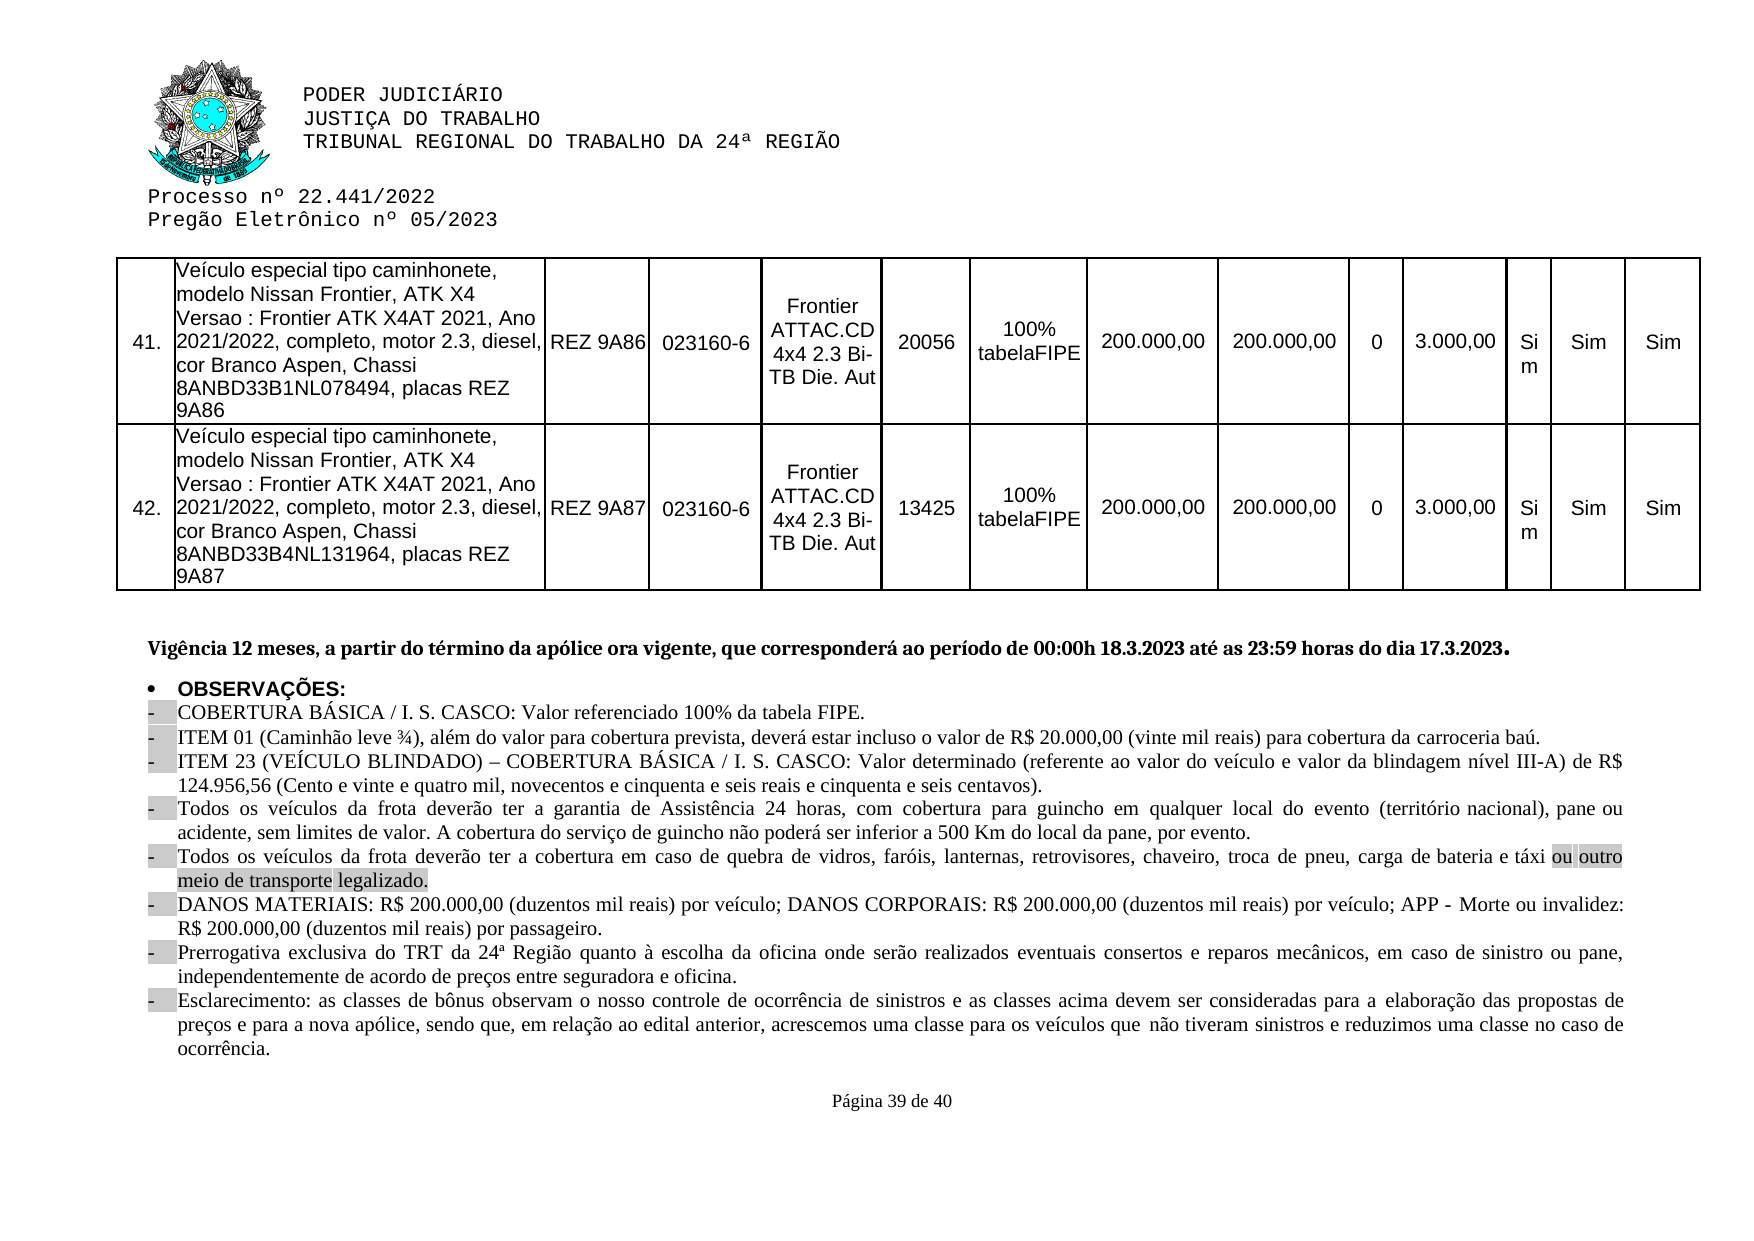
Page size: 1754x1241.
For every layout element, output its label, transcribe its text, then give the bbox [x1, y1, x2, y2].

table_cell 20056 [883, 259, 969, 423]
subtitle Vigência 12 meses, a partir do término da apólice ora vigente, que corresponderá ao período de 00:00h 18.3.2023 até as 23:59 horas do dia 17.3.2023. [148, 626, 1624, 664]
table_cell Sim [1508, 259, 1550, 423]
table_cell 100% tabelaFIPE [971, 259, 1086, 423]
table_cell 41. [118, 259, 174, 423]
table_cell 13425 [883, 425, 969, 589]
table_cell 200.000,00 [1088, 259, 1217, 423]
list Prerrogativa exclusiva do TRT da 24ª Região quanto à escolha da oficina onde serão realizados eventuais consertos e reparos mecânicos, em caso de sinistro ou pane, independentemente de acordo de preços entre seguradora e oficina. [148, 940, 1624, 988]
list DANOS MATERIAIS: R$ 200.000,00 (duzentos mil reais) por veículo; DANOS CORPORAIS: R$ 200.000,00 (duzentos mil reais) por veículo; APP - Morte ou invalidez: R$ 200.000,00 (duzentos mil reais) por passageiro. [148, 892, 1624, 940]
list ITEM 23 (VEÍCULO BLINDADO) – COBERTURA BÁSICA / I. S. CASCO: Valor determinado (referente ao valor do veículo e valor da blindagem nível III-A) de R$ 124.956,56 (Cento e vinte e quatro mil, novecentos e cinquenta e seis reais e cinquenta e seis centavos). [148, 749, 1624, 797]
table_cell 42. [118, 425, 174, 589]
table_cell 3.000,00 [1404, 259, 1505, 423]
table_cell Veículo especial tipo caminhonete, modelo Nissan Frontier, ATK X4 Versao : Frontier ATK X4AT 2021, Ano 2021/2022, completo, motor 2.3, diesel, cor Branco Aspen, Chassi 8ANBD33B1NL078494, placas REZ 9A86 [176, 259, 544, 423]
table_cell 0 [1350, 259, 1402, 423]
table_cell Sim [1508, 425, 1550, 589]
table_cell Veículo especial tipo caminhonete, modelo Nissan Frontier, ATK X4 Versao : Frontier ATK X4AT 2021, Ano 2021/2022, completo, motor 2.3, diesel, cor Branco Aspen, Chassi 8ANBD33B4NL131964, placas REZ 9A87 [176, 425, 544, 589]
table_cell REZ 9A86 [546, 259, 648, 423]
list OBSERVAÇÕES: [148, 676, 1624, 701]
list Esclarecimento: as classes de bônus observam o nosso controle de ocorrência de sinistros e as classes acima devem ser consideradas para a elaboração das propostas de preços e para a nova apólice, sendo que, em relação ao edital anterior, acrescemos uma classe para os veículos que não tiveram sinistros e reduzimos uma classe no caso de ocorrência. [148, 988, 1624, 1060]
table_cell 200.000,00 [1219, 259, 1348, 423]
table_cell 200.000,00 [1219, 425, 1348, 589]
table_cell REZ 9A87 [546, 425, 648, 589]
list ITEM 01 (Caminhão leve ¾), além do valor para cobertura prevista, deverá estar incluso o valor de R$ 20.000,00 (vinte mil reais) para cobertura da carroceria baú. [148, 724, 1624, 749]
table_cell 100% tabelaFIPE [971, 425, 1086, 589]
table_cell Sim [1626, 259, 1699, 423]
list Todos os veículos da frota deverão ter a cobertura em caso de quebra de vidros, faróis, lanternas, retrovisores, chaveiro, troca de pneu, carga de bateria e táxi ou outro meio de transporte legalizado. [148, 844, 1624, 892]
table_cell Sim [1626, 425, 1699, 589]
list COBERTURA BÁSICA / I. S. CASCO: Valor referenciado 100% da tabela FIPE. [177, 701, 1624, 724]
table_cell 3.000,00 [1404, 425, 1505, 589]
table_cell Sim [1552, 425, 1624, 589]
table_cell 0 [1350, 425, 1402, 589]
table_cell Sim [1552, 259, 1624, 423]
table_cell Frontier ATTAC.CD 4x4 2.3 Bi- TB Die. Aut [763, 259, 880, 423]
table_cell 023160-6 [650, 425, 760, 589]
list Todos os veículos da frota deverão ter a garantia de Assistência 24 horas, com cobertura para guincho em qualquer local do evento (território nacional), pane ou acidente, sem limites de valor. A cobertura do serviço de guincho não poderá ser inferior a 500 Km do local da pane, por evento. [148, 797, 1624, 844]
picture [147, 59, 272, 186]
table_cell 200.000,00 [1088, 425, 1217, 589]
table_cell 023160-6 [650, 259, 760, 423]
table_cell Frontier ATTAC.CD 4x4 2.3 Bi- TB Die. Aut [763, 425, 880, 589]
